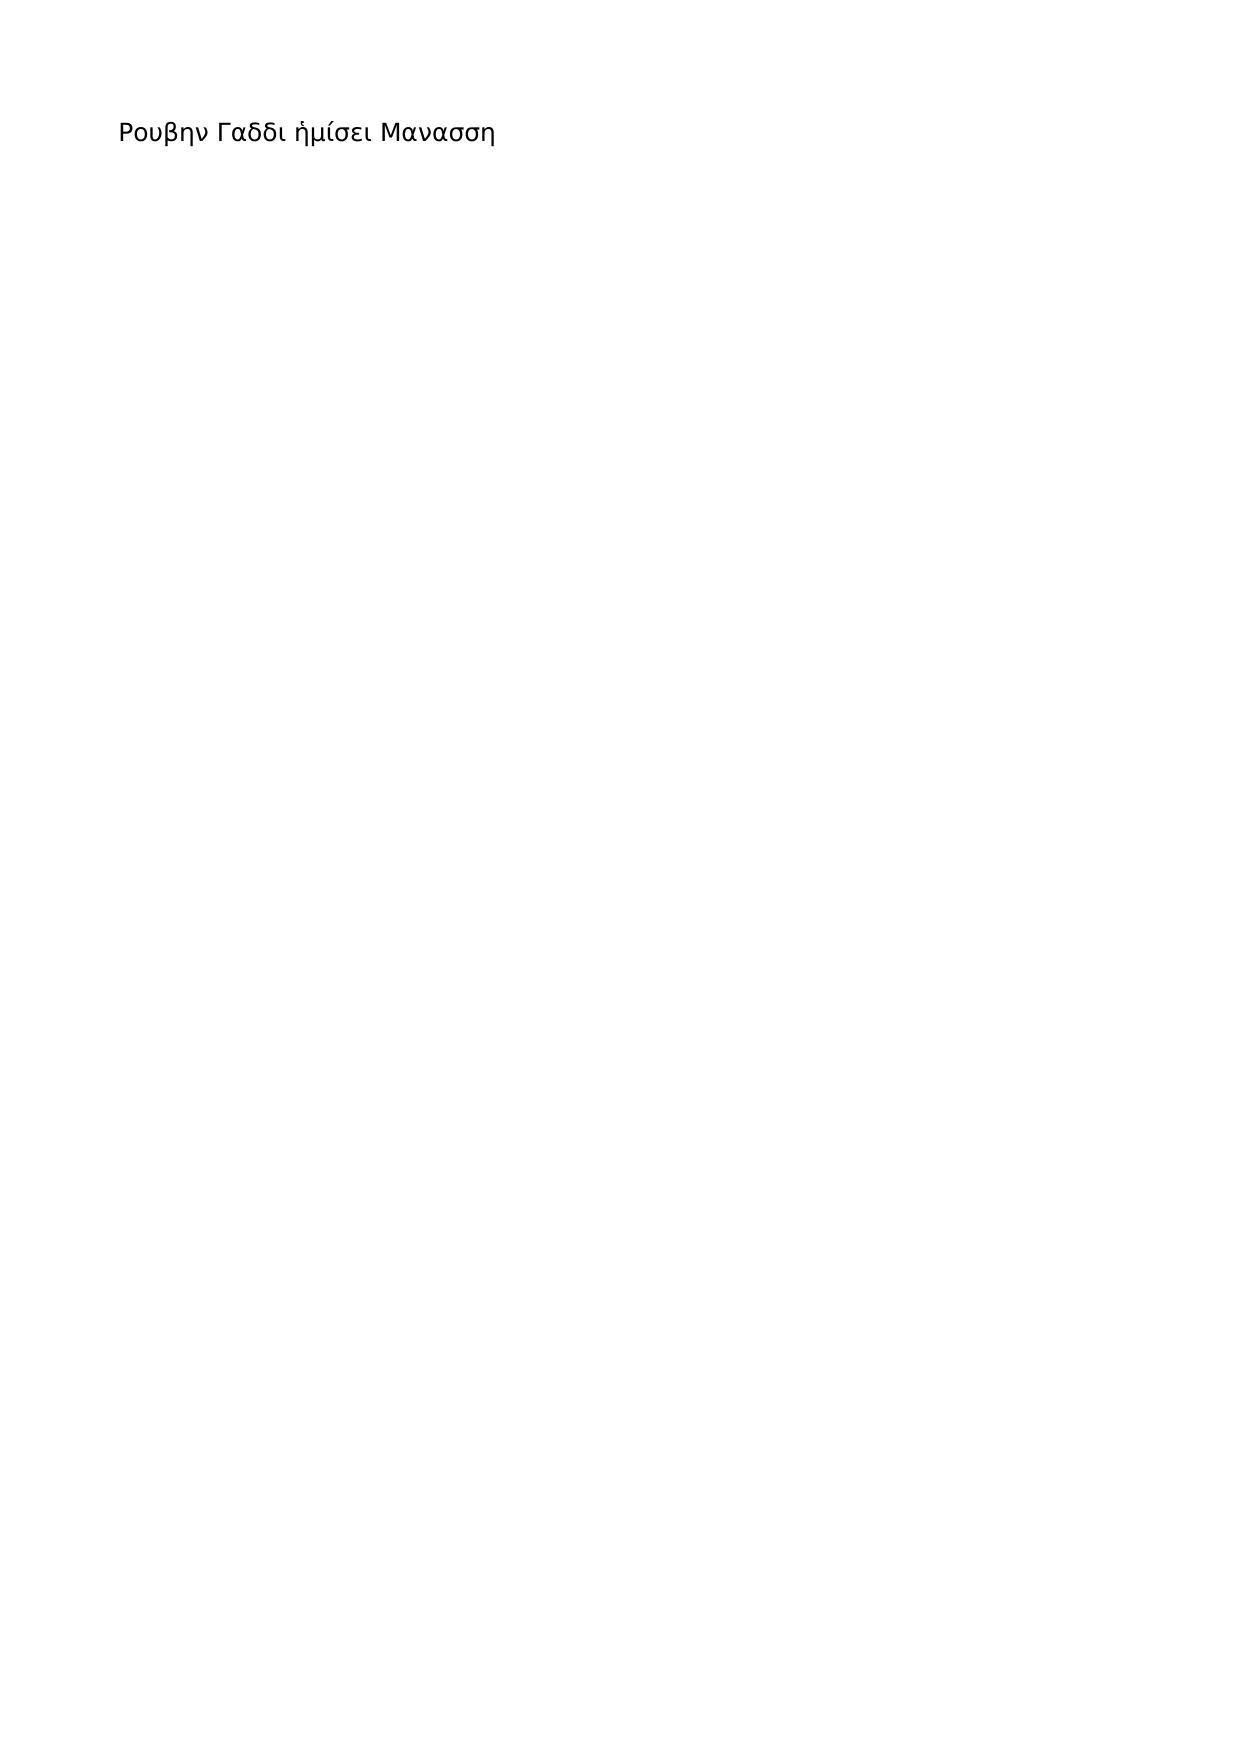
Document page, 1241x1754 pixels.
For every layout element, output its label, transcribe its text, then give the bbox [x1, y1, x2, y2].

text Ρουβην Γαδδι ἡμίσει Μανασση [118, 118, 1122, 147]
